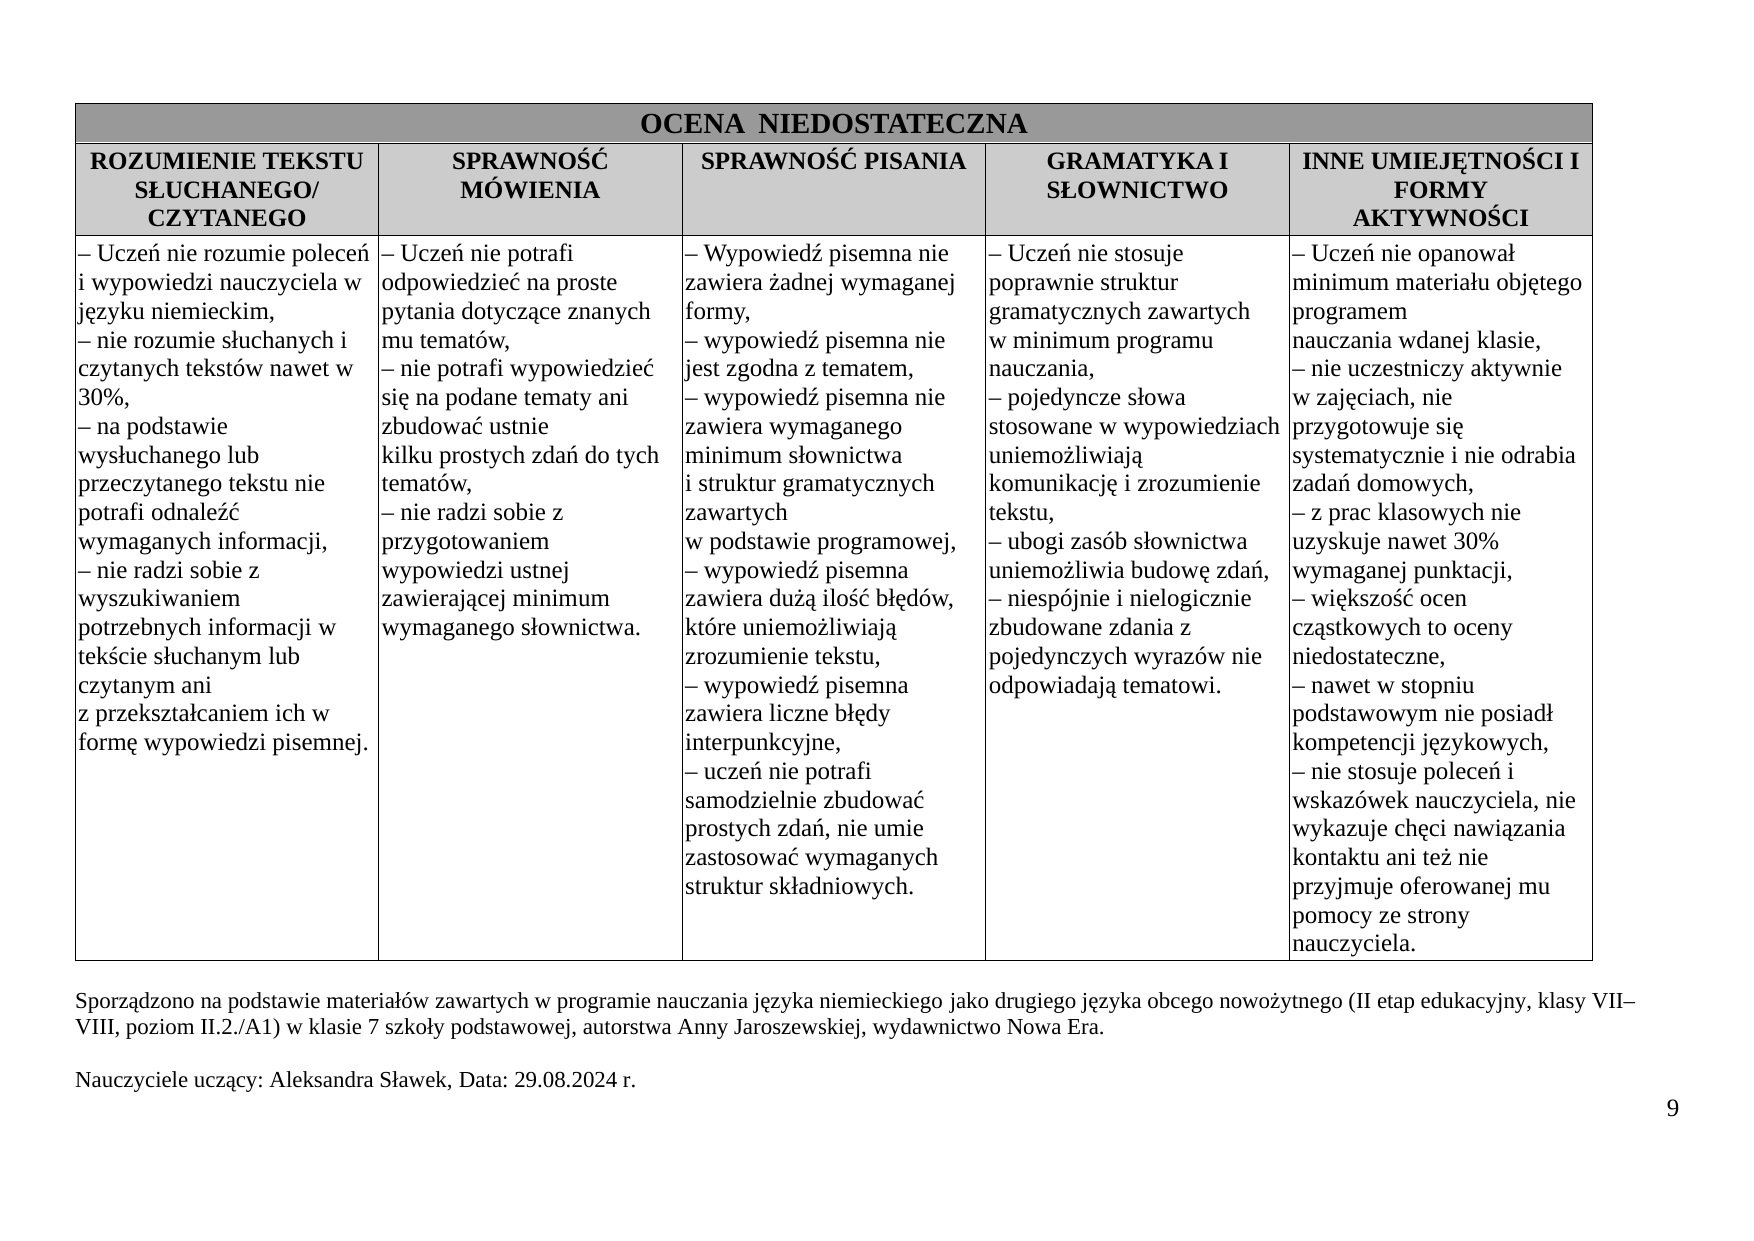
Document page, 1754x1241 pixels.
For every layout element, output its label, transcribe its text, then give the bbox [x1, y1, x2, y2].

table_header OCENA NIEDOSTATECZNA [76, 104, 1592, 142]
table_cell – Uczeń nie stosuje poprawnie struktur gramatycznych zawartych w minimum programu nauczania, – pojedyncze słowa stosowane w wypowiedziach uniemożliwiają komunikację i zrozumienie tekstu, – ubogi zasób słownictwa uniemożliwia budowę zdań, – niespójnie i nielogicznie zbudowane zdania z pojedynczych wyrazów nie odpowiadają tematowi. [986, 236, 1289, 960]
table_cell – Uczeń nie potrafi odpowiedzieć na proste pytania dotyczące znanych mu tematów, – nie potrafi wypowiedzieć się na podane tematy ani zbudować ustnie kilku prostych zdań do tych tematów, – nie radzi sobie z przygotowaniem wypowiedzi ustnej zawierającej minimum wymaganego słownictwa. [379, 236, 682, 960]
table_cell – Uczeń nie rozumie poleceń i wypowiedzi nauczyciela w języku niemieckim, – nie rozumie słuchanych i czytanych tekstów nawet w 30%, – na podstawie wysłuchanego lub przeczytanego tekstu nie potrafi odnaleźć wymaganych informacji, – nie radzi sobie z wyszukiwaniem potrzebnych informacji w tekście słuchanym lub czytanym ani z przekształcaniem ich w formę wypowiedzi pisemnej. [76, 236, 378, 960]
text Sporządzono na podstawie materiałów zawartych w programie nauczania języka niemieckiego jako drugiego języka obcego nowożytnego (II etap edukacyjny, klasy VII–VIII, poziom II.2./A1) w klasie 7 szkoły podstawowej, autorstwa Anny Jaroszewskiej, wydawnictwo Nowa Era. [75, 987, 1679, 1040]
table_cell ROZUMIENIE TEKSTU SŁUCHANEGO/CZYTANEGO [76, 144, 378, 235]
table_cell SPRAWNOŚĆ PISANIA [683, 144, 985, 235]
table_cell – Uczeń nie opanował minimum materiału objętego programem nauczania wdanej klasie, – nie uczestniczy aktywnie w zajęciach, nie przygotowuje się systematycznie i nie odrabia zadań domowych, – z prac klasowych nie uzyskuje nawet 30% wymaganej punktacji, – większość ocen cząstkowych to oceny niedostateczne, – nawet w stopniu podstawowym nie posiadł kompetencji językowych, – nie stosuje poleceń i wskazówek nauczyciela, nie wykazuje chęci nawiązania kontaktu ani też nie przyjmuje oferowanej mu pomocy ze strony nauczyciela. [1290, 236, 1592, 960]
text Nauczyciele uczący: Aleksandra Sławek, Data: 29.08.2024 r. [75, 1066, 1679, 1092]
table_cell SPRAWNOŚĆ MÓWIENIA [379, 144, 682, 235]
table_cell – Wypowiedź pisemna nie zawiera żadnej wymaganej formy, – wypowiedź pisemna nie jest zgodna z tematem, – wypowiedź pisemna nie zawiera wymaganego minimum słownictwa i struktur gramatycznych zawartych w podstawie programowej, – wypowiedź pisemna zawiera dużą ilość błędów, które uniemożliwiają zrozumienie tekstu, – wypowiedź pisemna zawiera liczne błędy interpunkcyjne, – uczeń nie potrafi samodzielnie zbudować prostych zdań, nie umie zastosować wymaganych struktur składniowych. [683, 236, 985, 960]
table_cell GRAMATYKA I SŁOWNICTWO [986, 144, 1289, 235]
table_cell INNE UMIEJĘTNOŚCI I FORMY AKTYWNOŚCI [1290, 144, 1592, 235]
